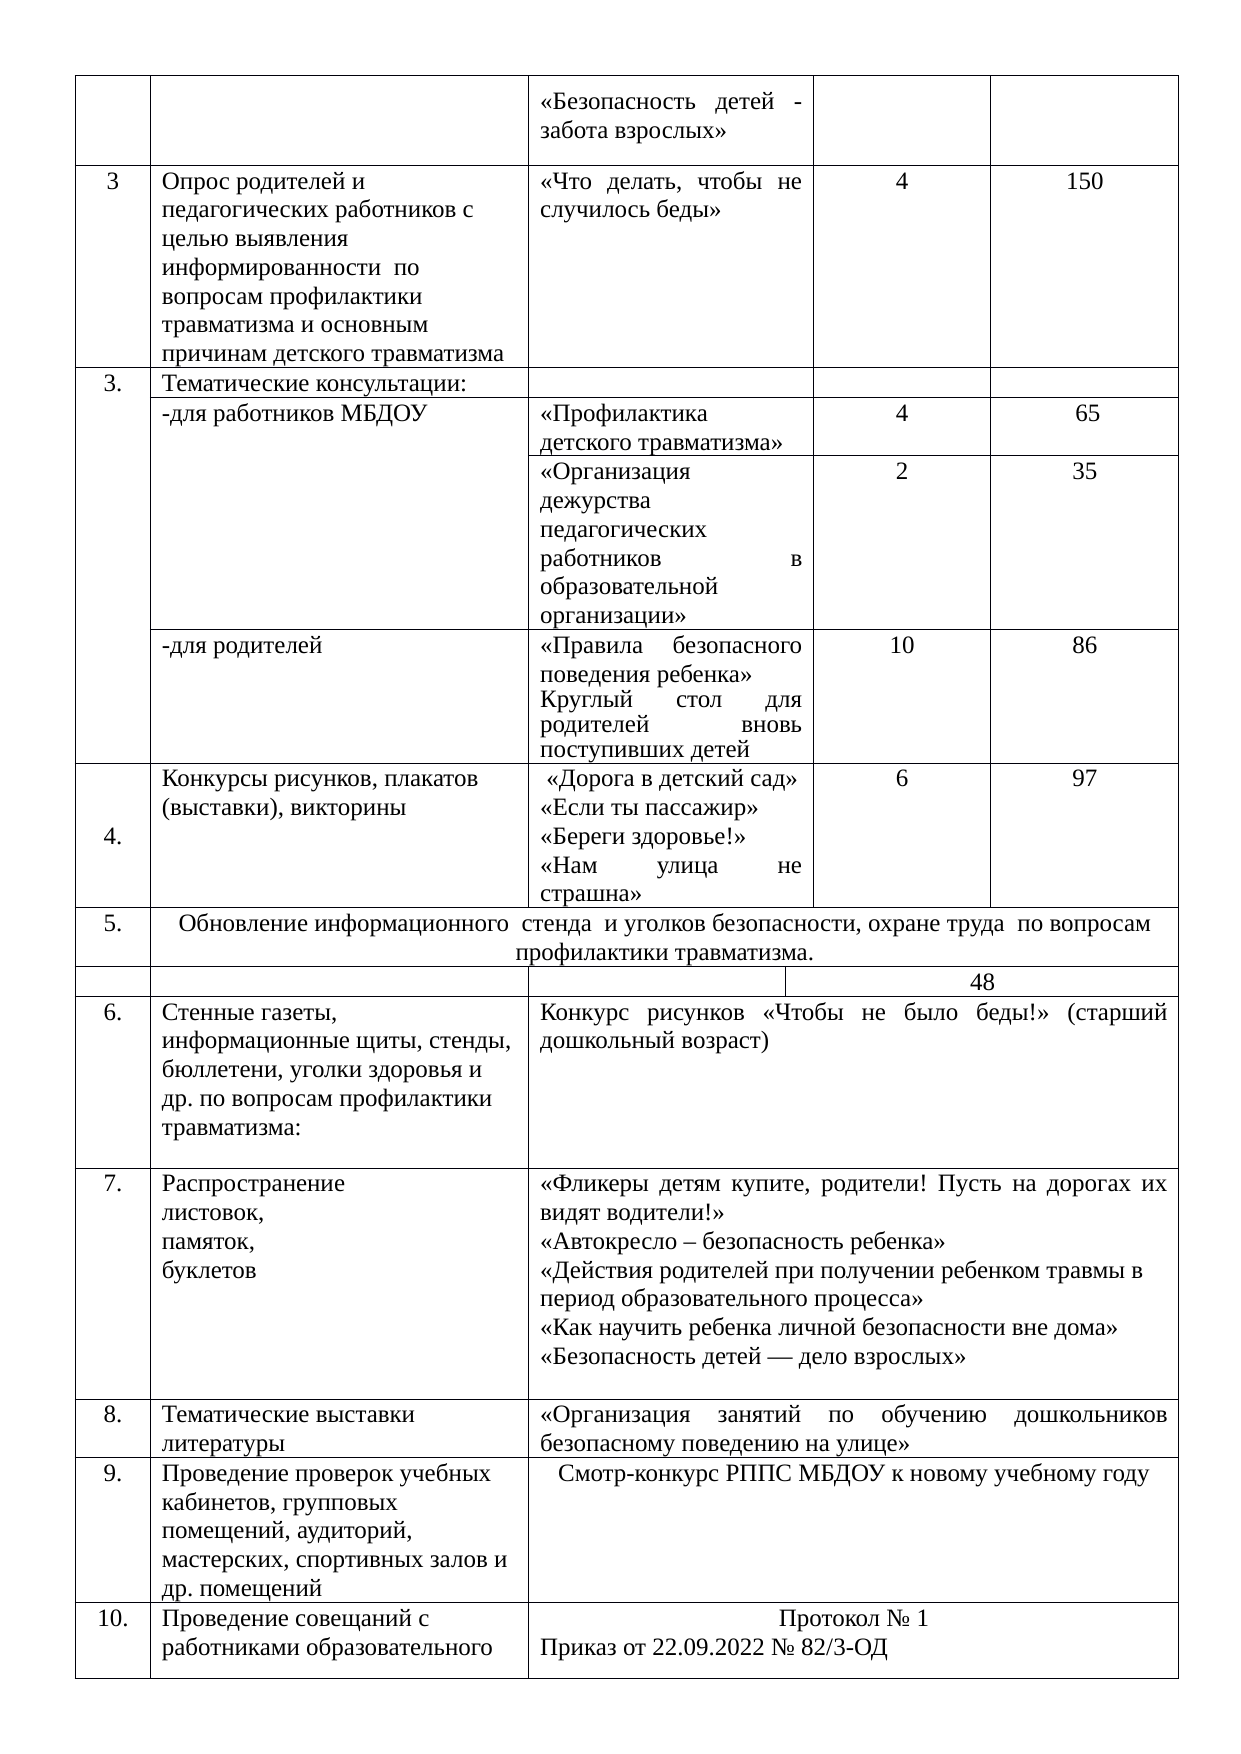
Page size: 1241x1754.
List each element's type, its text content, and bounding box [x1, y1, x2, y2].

table_cell Опрос родителей и педагогических работников с целью выявления информированности по вопросам профилактики травматизма и основным причинам детского травматизма [151, 166, 528, 367]
table_cell 6 [814, 764, 990, 907]
table_cell [814, 76, 990, 165]
table_cell Проведение проверок учебных кабинетов, групповых помещений, аудиторий, мастерских, спортивных залов и др. помещений [151, 1458, 528, 1602]
table_cell «Дорога в детский сад» «Если ты пассажир» «Береги здоровье!» «Нам улица не страшна» [529, 764, 813, 907]
table_cell [814, 368, 990, 397]
table_cell 7. [76, 1169, 150, 1398]
table_cell 150 [991, 166, 1178, 367]
table_cell 48 [786, 967, 1178, 996]
table_cell «Фликеры детям купите, родители! Пусть на дорогах их видят водители!» «Автокресло – безопасность ребенка» «Действия родителей при получении ребенком травмы в период образовательного процесса» «Как научить ребенка личной безопасности вне дома» «Безопасность детей — дело взрослых» [529, 1169, 1178, 1398]
table_cell Распространение листовок, памяток, буклетов [151, 1169, 528, 1398]
table_cell 6. [76, 997, 150, 1167]
table_cell 2 [814, 456, 990, 629]
table_cell [529, 368, 813, 397]
table_cell 10. [76, 1603, 150, 1678]
table_cell 4. [76, 764, 150, 907]
table_cell «Организация занятий по обучению дошкольников безопасному поведению на улице» [529, 1400, 1178, 1457]
table_cell 8. [76, 1400, 150, 1457]
table_cell «Организация дежурства педагогических работников в образовательной организации» [529, 456, 813, 629]
table_cell «Безопасность детей -забота взрослых» [529, 76, 813, 165]
table_cell 3 [76, 166, 150, 367]
table_cell 86 [991, 630, 1178, 762]
table_cell [76, 76, 150, 165]
table_cell «Правила безопасного поведения ребенка» Круглый стол для родителей вновь поступивших детей [529, 630, 813, 762]
table_cell 65 [991, 398, 1178, 455]
table_cell «Профилактика детского травматизма» [529, 398, 813, 455]
table_cell -для родителей [151, 630, 528, 762]
table_cell Протокол № 1 Приказ от 22.09.2022 № 82/3-ОД [529, 1603, 1178, 1678]
table_cell [151, 76, 528, 165]
table_cell [76, 967, 150, 996]
table_cell «Что делать, чтобы не случилось беды» [529, 166, 813, 367]
table_cell 4 [814, 398, 990, 455]
table_cell Тематические консультации: [151, 368, 528, 397]
table_cell 10 [814, 630, 990, 762]
table_cell [991, 76, 1178, 165]
table_cell [529, 967, 785, 996]
table_cell Тематические выставки литературы [151, 1400, 528, 1457]
table_cell 97 [991, 764, 1178, 907]
table_cell 4 [814, 166, 990, 367]
table_cell Проведение совещаний с работниками образовательного [151, 1603, 528, 1678]
table_cell Стенные газеты, информационные щиты, стенды, бюллетени, уголки здоровья и др. по вопросам профилактики травматизма: [151, 997, 528, 1167]
table_cell Обновление информационного стенда и уголков безопасности, охране труда по вопросам профилактики травматизма. [151, 908, 1178, 966]
table_cell 5. [76, 908, 150, 966]
table_cell Смотр-конкурс РППС МБДОУ к новому учебному году [529, 1458, 1178, 1602]
table_cell 9. [76, 1458, 150, 1602]
table_cell Конкурсы рисунков, плакатов (выставки), викторины [151, 764, 528, 907]
table_cell [991, 368, 1178, 397]
table_cell Конкурс рисунков «Чтобы не было беды!» (старший дошкольный возраст) [529, 997, 1178, 1167]
table_cell 3. [76, 368, 150, 762]
table_cell [151, 967, 528, 996]
table_cell 35 [991, 456, 1178, 629]
table_cell -для работников МБДОУ [151, 398, 528, 629]
